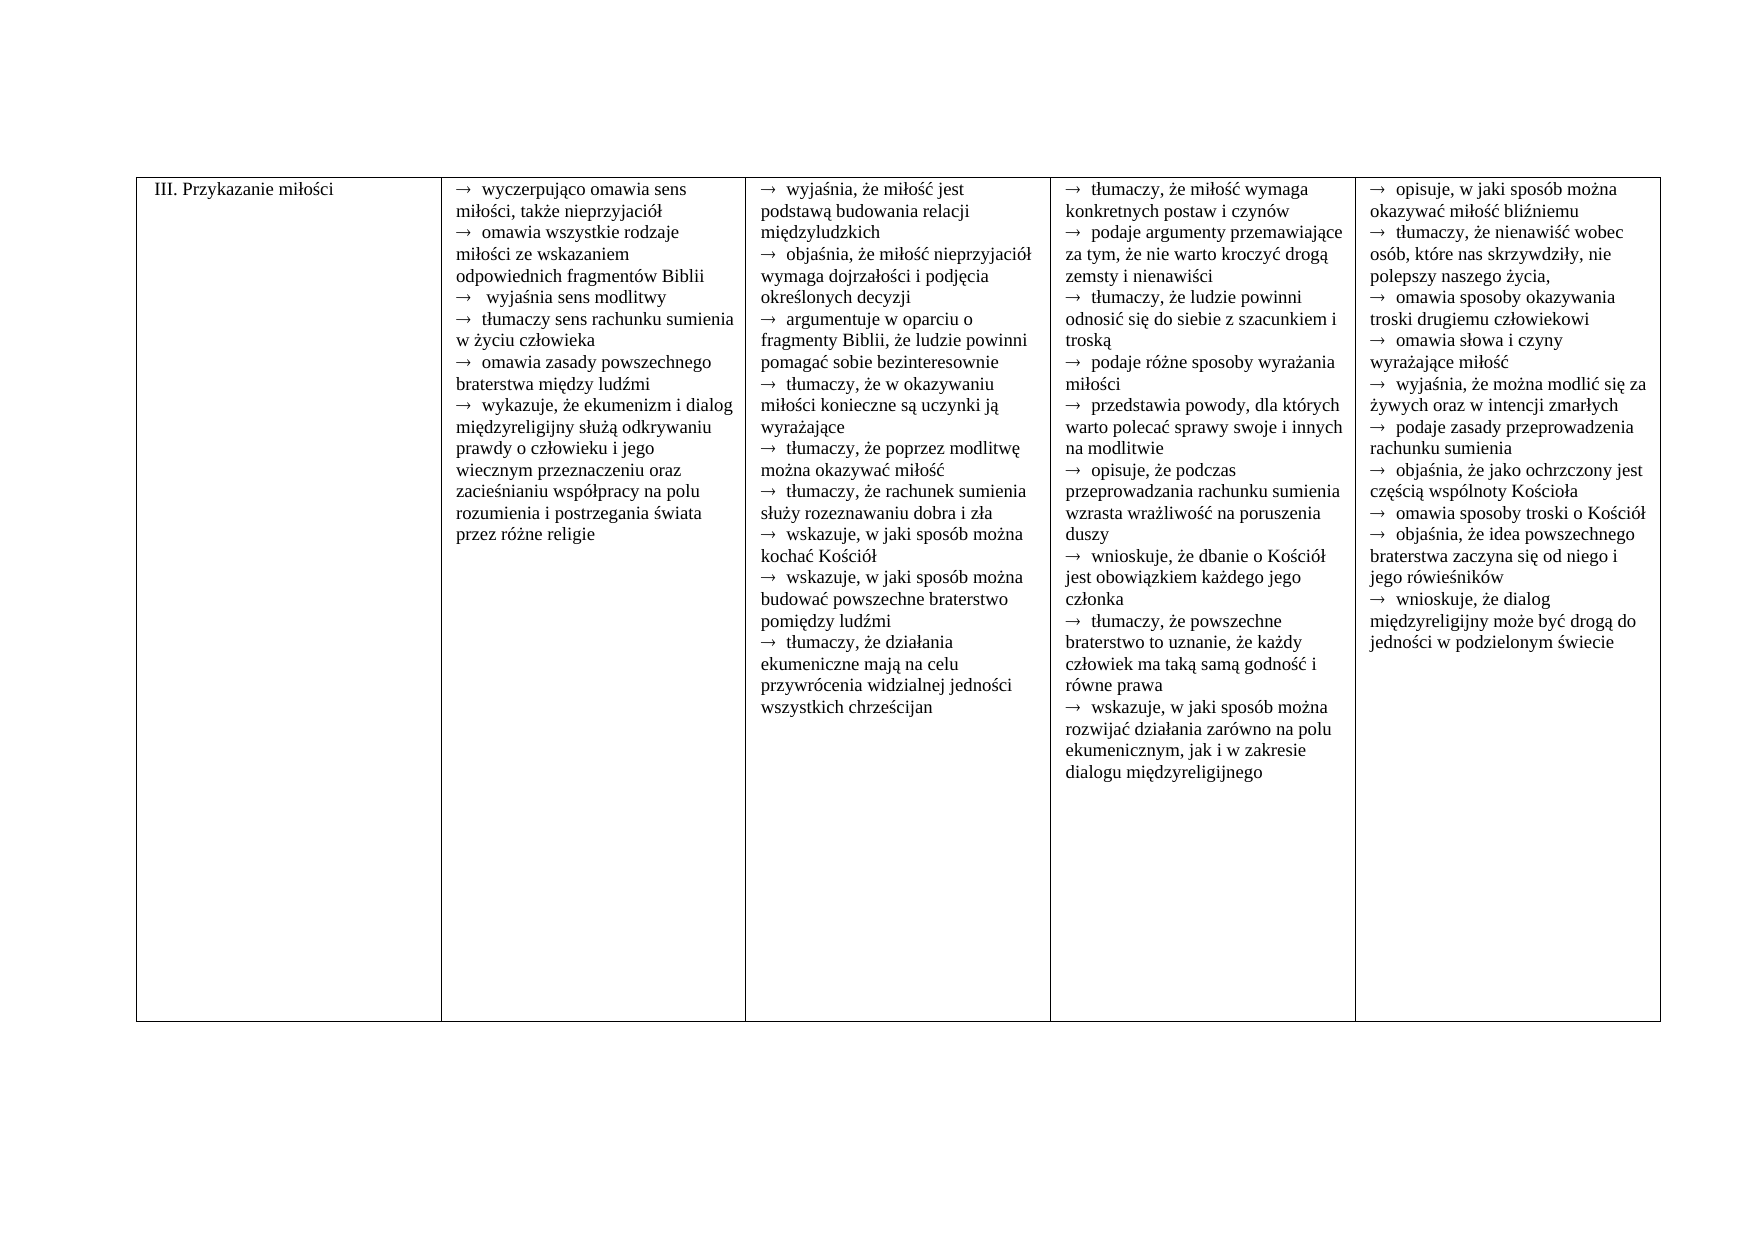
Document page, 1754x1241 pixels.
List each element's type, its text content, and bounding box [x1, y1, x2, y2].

table_cell wyczerpująco omawia sens miłości, także nieprzyjaciół omawia wszystkie rodzaje miłości ze wskazaniem odpowiednich fragmentów Biblii wyjaśnia sens modlitwy tłumaczy sens rachunku sumienia w życiu człowieka omawia zasady powszechnego braterstwa między ludźmi wykazuje, że ekumenizm i dialog międzyreligijny służą odkrywaniu prawdy o człowieku i jego wiecznym przeznaczeniu oraz zacieśnianiu współpracy na polu rozumienia i postrzegania świata przez różne religie [442, 178, 745, 1021]
table_cell opisuje, w jaki sposób można okazywać miłość bliźniemu tłumaczy, że nienawiść wobec osób, które nas skrzywdziły, nie polepszy naszego życia, omawia sposoby okazywania troski drugiemu człowiekowi omawia słowa i czyny wyrażające miłość wyjaśnia, że można modlić się za żywych oraz w intencji zmarłych podaje zasady przeprowadzenia rachunku sumienia objaśnia, że jako ochrzczony jest częścią wspólnoty Kościoła omawia sposoby troski o Kościół objaśnia, że idea powszechnego braterstwa zaczyna się od niego i jego rówieśników wnioskuje, że dialog międzyreligijny może być drogą do jedności w podzielonym świecie [1356, 178, 1660, 1021]
table_cell wyjaśnia, że miłość jest podstawą budowania relacji międzyludzkich objaśnia, że miłość nieprzyjaciół wymaga dojrzałości i podjęcia określonych decyzji argumentuje w oparciu o fragmenty Biblii, że ludzie powinni pomagać sobie bezinteresownie tłumaczy, że w okazywaniu miłości konieczne są uczynki ją wyrażające tłumaczy, że poprzez modlitwę można okazywać miłość tłumaczy, że rachunek sumienia służy rozeznawaniu dobra i zła wskazuje, w jaki sposób można kochać Kościół wskazuje, w jaki sposób można budować powszechne braterstwo pomiędzy ludźmi tłumaczy, że działania ekumeniczne mają na celu przywrócenia widzialnej jedności wszystkich chrześcijan [746, 178, 1050, 1021]
table_cell III. Przykazanie miłości [137, 178, 441, 1021]
table_cell tłumaczy, że miłość wymaga konkretnych postaw i czynów podaje argumenty przemawiające za tym, że nie warto kroczyć drogą zemsty i nienawiści tłumaczy, że ludzie powinni odnosić się do siebie z szacunkiem i troską podaje różne sposoby wyrażania miłości przedstawia powody, dla których warto polecać sprawy swoje i innych na modlitwie opisuje, że podczas przeprowadzania rachunku sumienia wzrasta wrażliwość na poruszenia duszy wnioskuje, że dbanie o Kościół jest obowiązkiem każdego jego członka tłumaczy, że powszechne braterstwo to uznanie, że każdy człowiek ma taką samą godność i równe prawa wskazuje, w jaki sposób można rozwijać działania zarówno na polu ekumenicznym, jak i w zakresie dialogu międzyreligijnego [1051, 178, 1355, 1021]
